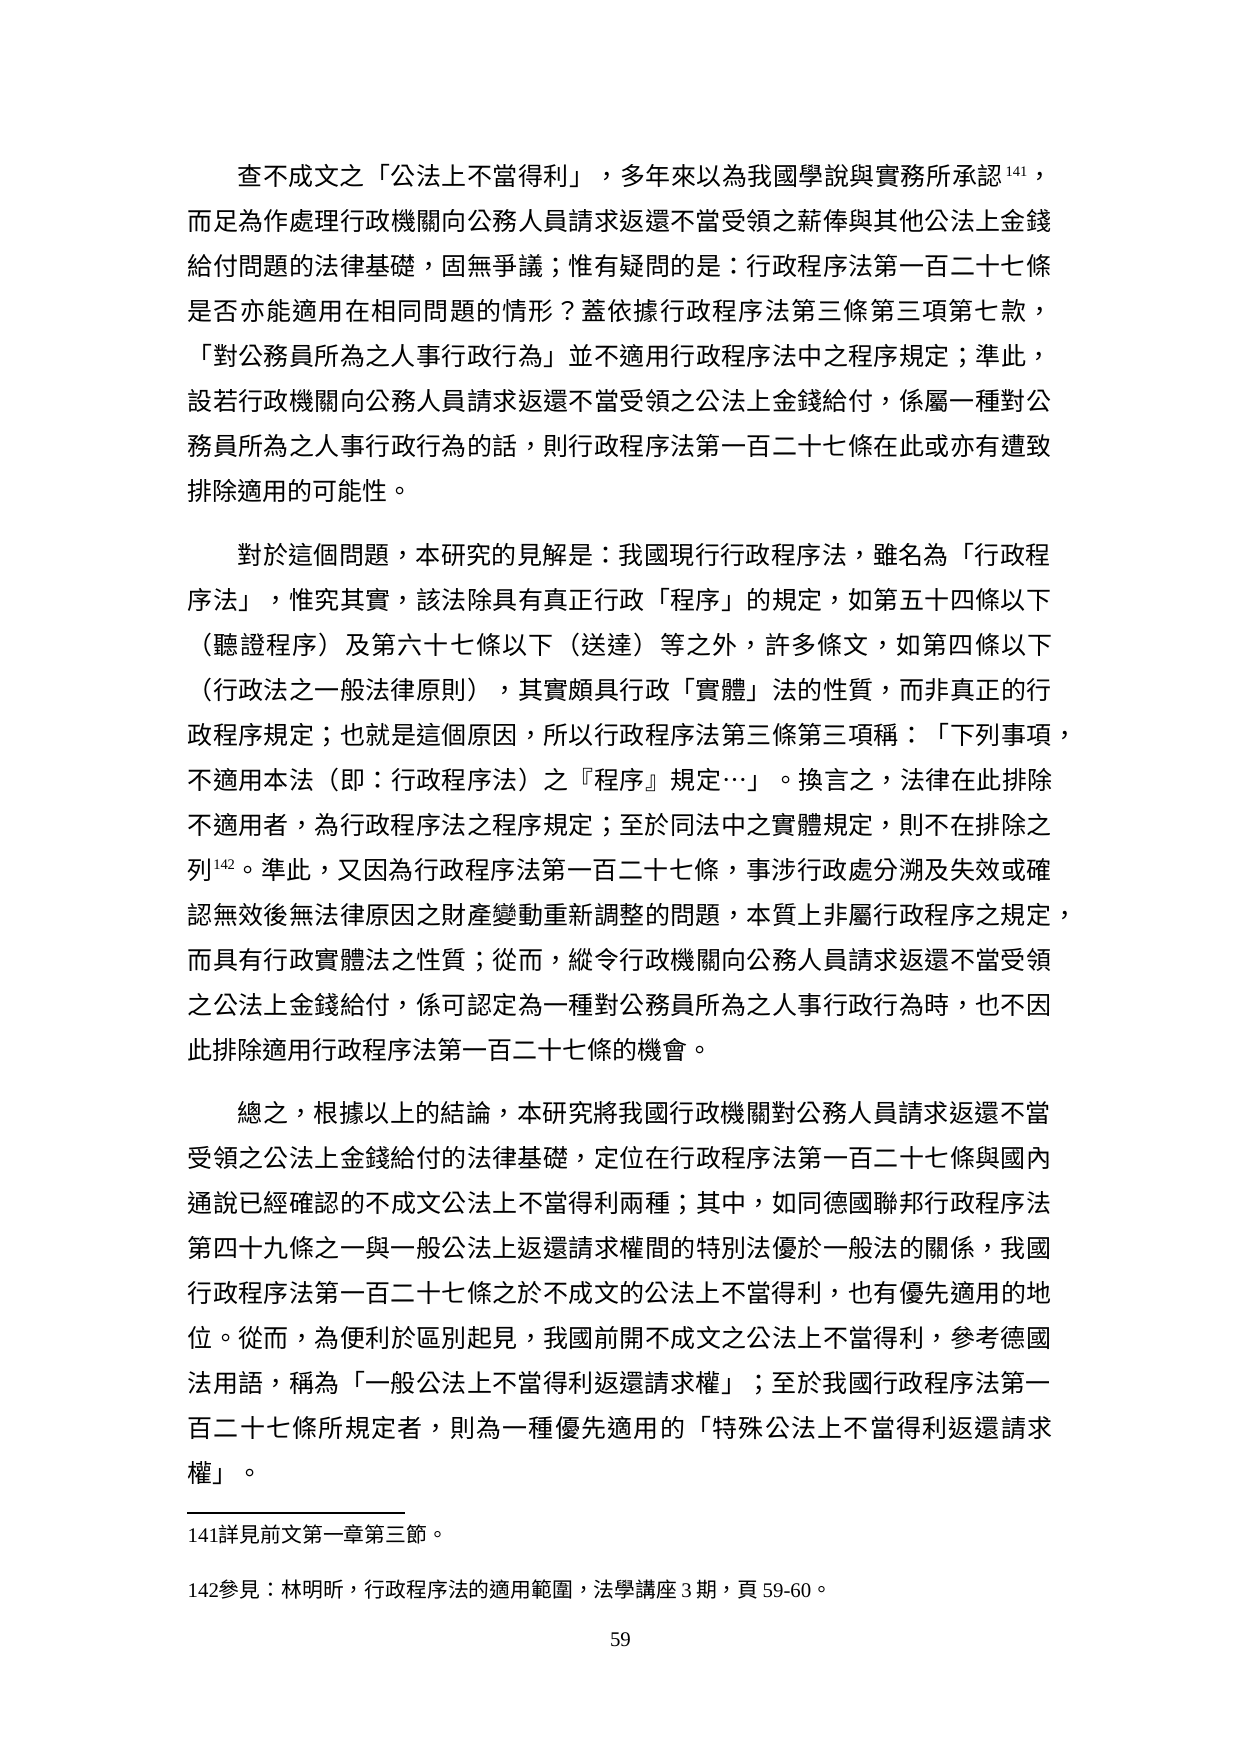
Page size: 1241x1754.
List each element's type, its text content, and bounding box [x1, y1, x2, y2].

text 總之，根據以上的結論，本研究將我國行政機關對公務人員請求返還不當受領之公法上金錢給付的法律基礎，定位在行政程序法第一百二十七條與國內通說已經確認的不成文公法上不當得利兩種；其中，如同德國聯邦行政程序法第四十九條之一與一般公法上返還請求權間的特別法優於一般法的關係，我國行政程序法第一百二十七條之於不成文的公法上不當得利，也有優先適用的地位。從而，為便利於區別起見，我國前開不成文之公法上不當得利，參考德國法用語，稱為「一般公法上不當得利返還請求權」；至於我國行政程序法第一百二十七條所規定者，則為一種優先適用的「特殊公法上不當得利返還請求權」。 [187, 1087, 1053, 1484]
text 對於這個問題，本研究的見解是：我國現行行政程序法，雖名為「行政程序法」，惟究其實，該法除具有真正行政「程序」的規定，如第五十四條以下（聽證程序）及第六十七條以下（送達）等之外，許多條文，如第四條以下（行政法之一般法律原則），其實頗具行政「實體」法的性質，而非真正的行政程序規定；也就是這個原因，所以行政程序法第三條第三項稱：「下列事項，不適用本法（即：行政程序法）之『程序』規定…」。換言之，法律在此排除不適用者，為行政程序法之程序規定；至於同法中之實體規定，則不在排除之列。準此，又因為行政程序法第一百二十七條，事涉行政處分溯及失效或確認無效後無法律原因之財產變動重新調整的問題，本質上非屬行政程序之規定，而具有行政實體法之性質；從而，縱令行政機關向公務人員請求返還不當受領之公法上金錢給付，係可認定為一種對公務員所為之人事行政行為時，也不因此排除適用行政程序法第一百二十七條的機會。 [187, 528, 1053, 1061]
text 參見：林明昕，行政程序法的適用範圍，法學講座3期，頁59-60。 [187, 1574, 1053, 1604]
text 詳見前文第一章第三節。 [187, 1519, 1053, 1549]
text 查不成文之「公法上不當得利」，多年來以為我國學說與實務所承認，而足為作處理行政機關向公務人員請求返還不當受領之薪俸與其他公法上金錢給付問題的法律基礎，固無爭議；惟有疑問的是：行政程序法第一百二十七條是否亦能適用在相同問題的情形？蓋依據行政程序法第三條第三項第七款，「對公務員所為之人事行政行為」並不適用行政程序法中之程序規定；準此，設若行政機關向公務人員請求返還不當受領之公法上金錢給付，係屬一種對公務員所為之人事行政行為的話，則行政程序法第一百二十七條在此或亦有遭致排除適用的可能性。 [187, 150, 1053, 502]
